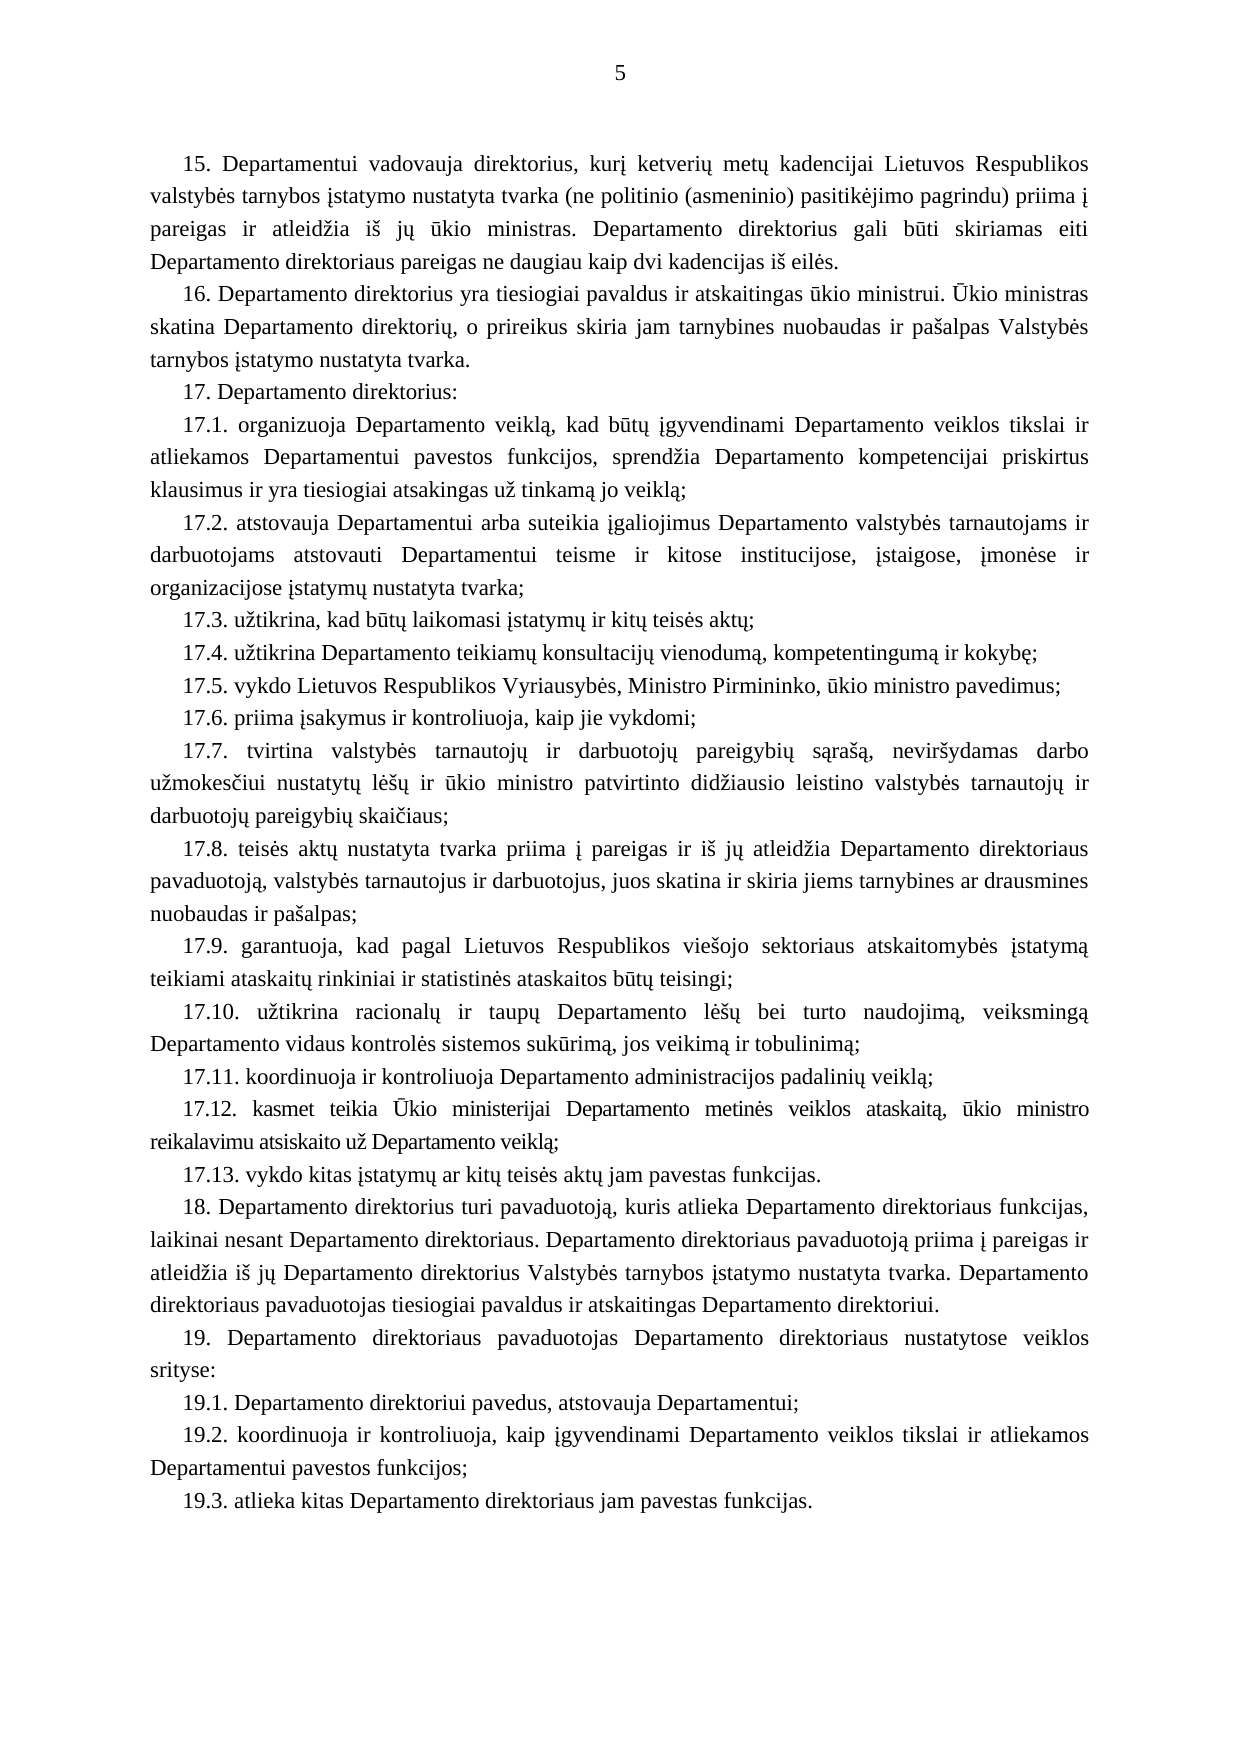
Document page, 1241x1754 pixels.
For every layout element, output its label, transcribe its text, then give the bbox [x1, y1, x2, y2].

text 17.10. užtikrina racionalų ir taupų Departamento lėšų bei turto naudojimą, veiksmingą Departamento vidaus kontrolės sistemos sukūrimą, jos veikimą ir tobulinimą; [150, 998, 1090, 1057]
text 19. Departamento direktoriaus pavaduotojas Departamento direktoriaus nustatytose veiklos srityse: [150, 1324, 1090, 1383]
text 18. Departamento direktorius turi pavaduotoją, kuris atlieka Departamento direktoriaus funkcijas, laikinai nesant Departamento direktoriaus. Departamento direktoriaus pavaduotoją priima į pareigas ir atleidžia iš jų Departamento direktorius Valstybės tarnybos įstatymo nustatyta tvarka. Departamento direktoriaus pavaduotojas tiesiogiai pavaldus ir atskaitingas Departamento direktoriui. [150, 1193, 1090, 1317]
text 17.5. vykdo Lietuvos Respublikos Vyriausybės, Ministro Pirmininko, ūkio ministro pavedimus; [150, 672, 1090, 698]
text 16. Departamento direktorius yra tiesiogiai pavaldus ir atskaitingas ūkio ministrui. Ūkio ministras skatina Departamento direktorių, o prireikus skiria jam tarnybines nuobaudas ir pašalpas Valstybės tarnybos įstatymo nustatyta tvarka. [150, 280, 1090, 372]
text 19.3. atlieka kitas Departamento direktoriaus jam pavestas funkcijas. [150, 1487, 1090, 1513]
text 17.3. užtikrina, kad būtų laikomasi įstatymų ir kitų teisės aktų; [150, 606, 1090, 633]
text 17.9. garantuoja, kad pagal Lietuvos Respublikos viešojo sektoriaus atskaitomybės įstatymą teikiami ataskaitų rinkiniai ir statistinės ataskaitos būtų teisingi; [150, 932, 1090, 991]
text 17.2. atstovauja Departamentui arba suteikia įgaliojimus Departamento valstybės tarnautojams ir darbuotojams atstovauti Departamentui teisme ir kitose institucijose, įstaigose, įmonėse ir organizacijose įstatymų nustatyta tvarka; [150, 509, 1090, 600]
text 17.11. koordinuoja ir kontroliuoja Departamento administracijos padalinių veiklą; [150, 1063, 1090, 1089]
text 17.7. tvirtina valstybės tarnautojų ir darbuotojų pareigybių sąrašą, neviršydamas darbo užmokesčiui nustatytų lėšų ir ūkio ministro patvirtinto didžiausio leistino valstybės tarnautojų ir darbuotojų pareigybių skaičiaus; [150, 737, 1090, 828]
text 19.1. Departamento direktoriui pavedus, atstovauja Departamentui; [150, 1389, 1090, 1415]
text 15. Departamentui vadovauja direktorius, kurį ketverių metų kadencijai Lietuvos Respublikos valstybės tarnybos įstatymo nustatyta tvarka (ne politinio (asmeninio) pasitikėjimo pagrindu) priima į pareigas ir atleidžia iš jų ūkio ministras. Departamento direktorius gali būti skiriamas eiti Departamento direktoriaus pareigas ne daugiau kaip dvi kadencijas iš eilės. [150, 150, 1090, 274]
text 19.2. koordinuoja ir kontroliuoja, kaip įgyvendinami Departamento veiklos tikslai ir atliekamos Departamentui pavestos funkcijos; [150, 1422, 1090, 1481]
text 17.1. organizuoja Departamento veiklą, kad būtų įgyvendinami Departamento veiklos tikslai ir atliekamos Departamentui pavestos funkcijos, sprendžia Departamento kompetencijai priskirtus klausimus ir yra tiesiogiai atsakingas už tinkamą jo veiklą; [150, 411, 1090, 502]
text 17. Departamento direktorius: [150, 378, 1090, 404]
text 17.4. užtikrina Departamento teikiamų konsultacijų vienodumą, kompetentingumą ir kokybę; [150, 639, 1090, 665]
text 17.12. kasmet teikia Ūkio ministerijai Departamento metinės veiklos ataskaitą, ūkio ministro reikalavimu atsiskaito už Departamento veiklą; [150, 1096, 1090, 1154]
text 17.13. vykdo kitas įstatymų ar kitų teisės aktų jam pavestas funkcijas. [150, 1161, 1090, 1187]
text 17.8. teisės aktų nustatyta tvarka priima į pareigas ir iš jų atleidžia Departamento direktoriaus pavaduotoją, valstybės tarnautojus ir darbuotojus, juos skatina ir skiria jiems tarnybines ar drausmines nuobaudas ir pašalpas; [150, 835, 1090, 926]
text 17.6. priima įsakymus ir kontroliuoja, kaip jie vykdomi; [150, 704, 1090, 731]
